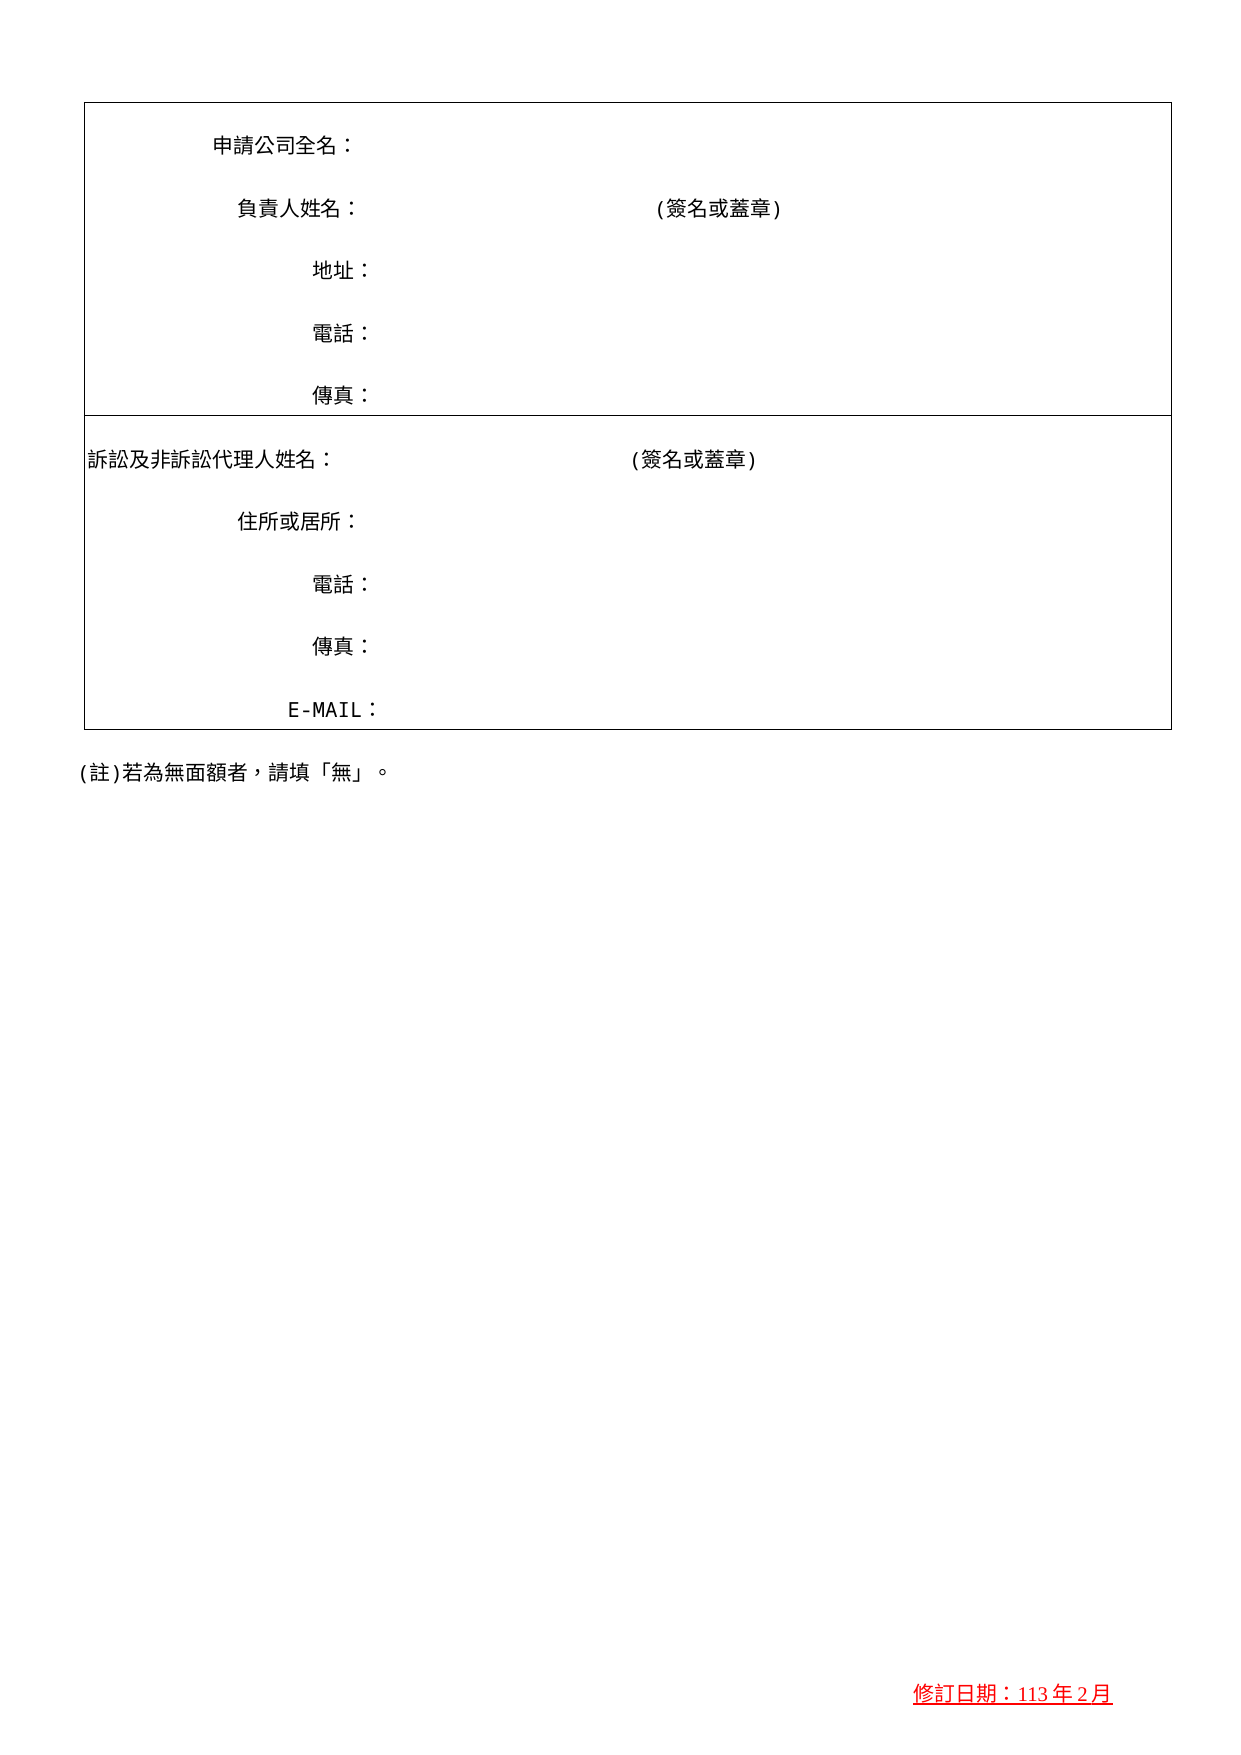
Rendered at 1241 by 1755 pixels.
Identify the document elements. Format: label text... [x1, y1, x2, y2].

text (註)若為無面額者，請填「無」。 [77, 730, 1150, 792]
table_cell 申請公司全名： 負責人姓名： (簽名或蓋章) 地址： 電話： 傳真： [85, 103, 1171, 415]
table_cell 訴訟及非訴訟代理人姓名： (簽名或蓋章) 住所或居所： 電話： 傳真： E-MAIL： [85, 416, 1171, 729]
